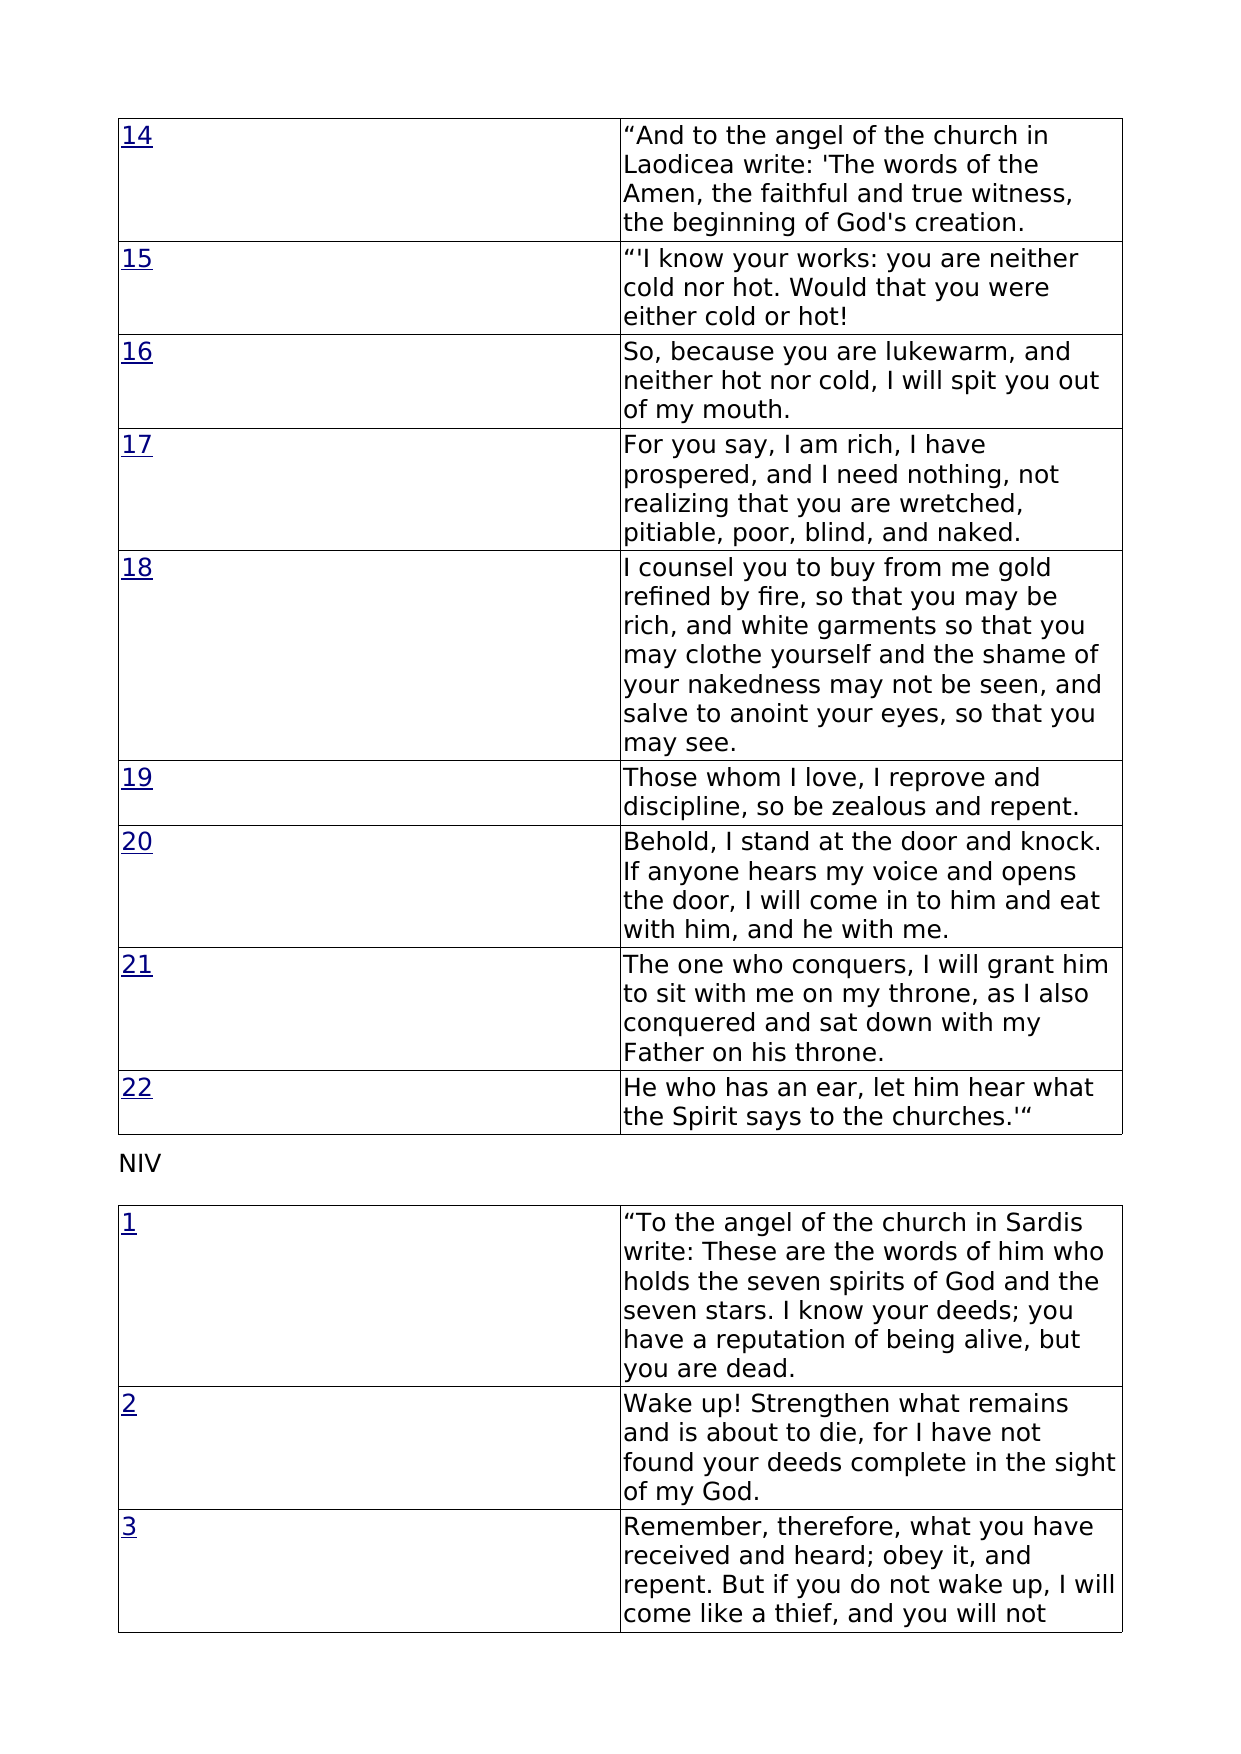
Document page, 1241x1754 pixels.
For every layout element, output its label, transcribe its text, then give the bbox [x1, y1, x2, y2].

table_cell “'I know your works: you are neither cold nor hot. Would that you were either cold or hot! [621, 242, 1122, 334]
table_cell 17 [119, 429, 620, 550]
table_cell I counsel you to buy from me gold refined by fire, so that you may be rich, and white garments so that you may clothe yourself and the shame of your nakedness may not be seen, and salve to anoint your eyes, so that you may see. [621, 551, 1122, 760]
table_cell Remember, therefore, what you have received and heard; obey it, and repent. But if you do not wake up, I will come like a thief, and you will not [621, 1510, 1122, 1632]
table_cell 14 [119, 119, 620, 241]
table_cell The one who conquers, I will grant him to sit with me on my throne, as I also conquered and sat down with my Father on his throne. [621, 948, 1122, 1070]
table_cell 22 [119, 1071, 620, 1134]
table_cell He who has an ear, let him hear what the Spirit says to the churches.'“ [621, 1071, 1122, 1134]
table_cell For you say, I am rich, I have prospered, and I need nothing, not realizing that you are wretched, pitiable, poor, blind, and naked. [621, 429, 1122, 550]
table_cell Those whom I love, I reprove and discipline, so be zealous and repent. [621, 761, 1122, 824]
table_cell “And to the angel of the church in Laodicea write: 'The words of the Amen, the faithful and true witness, the beginning of God's creation. [621, 119, 1122, 241]
table_cell 21 [119, 948, 620, 1070]
table_cell So, because you are lukewarm, and neither hot nor cold, I will spit you out of my mouth. [621, 335, 1122, 428]
table_cell 3 [119, 1510, 620, 1632]
table_cell 20 [119, 826, 620, 947]
table_cell 19 [119, 761, 620, 824]
table_header “To the angel of the church in Sardis write: These are the words of him who holds the seven spirits of God and the seven stars. I know your deeds; you have a reputation of being alive, but you are dead. [621, 1206, 1122, 1386]
table_cell 16 [119, 335, 620, 428]
table_cell Wake up! Strengthen what remains and is about to die, for I have not found your deeds complete in the sight of my God. [621, 1387, 1122, 1509]
text NIV [118, 1149, 1122, 1178]
table_cell 2 [119, 1387, 620, 1509]
table_header 1 [119, 1206, 620, 1386]
table_cell 18 [119, 551, 620, 760]
table_cell 15 [119, 242, 620, 334]
table_cell Behold, I stand at the door and knock. If anyone hears my voice and opens the door, I will come in to him and eat with him, and he with me. [621, 826, 1122, 947]
